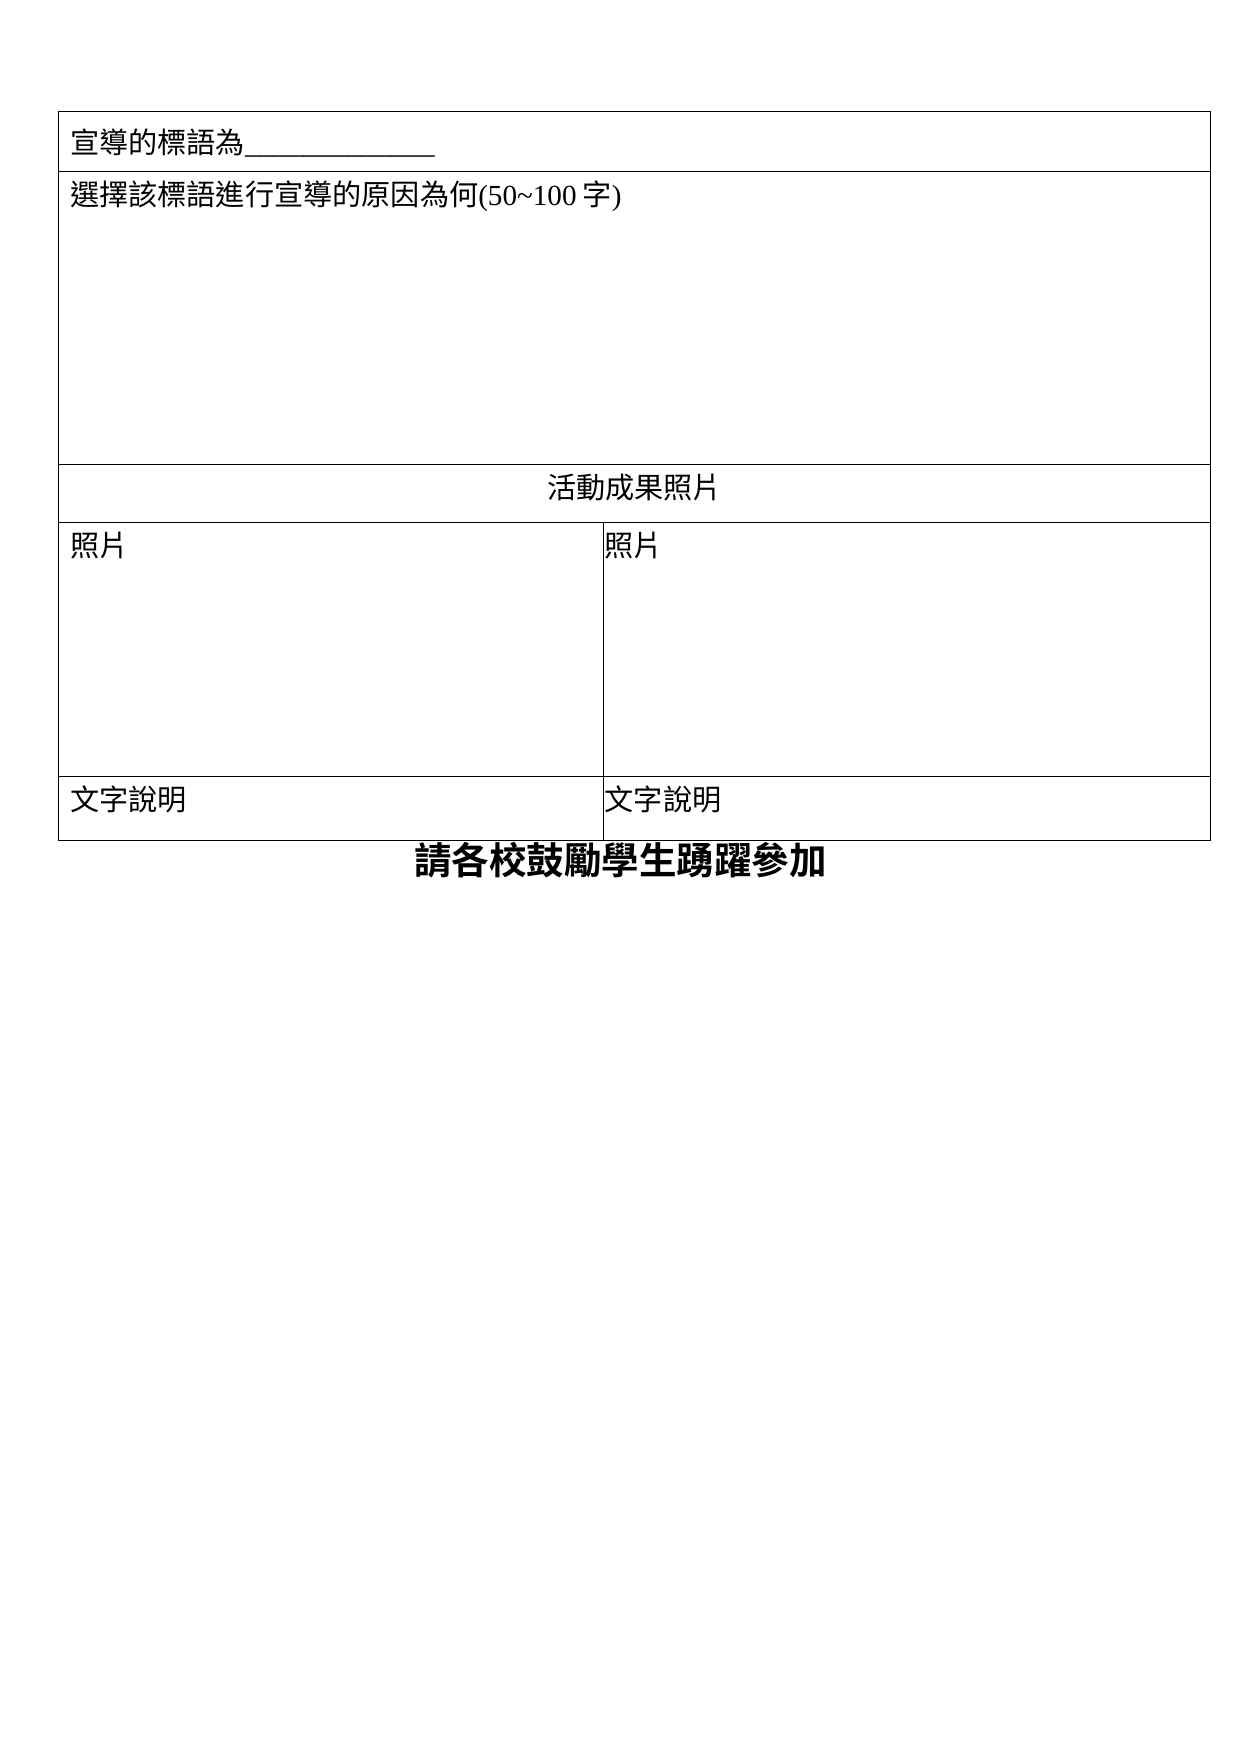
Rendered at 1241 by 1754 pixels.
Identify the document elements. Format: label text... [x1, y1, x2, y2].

table_cell 照片 [59, 523, 603, 776]
table_cell 文字說明 [604, 777, 1210, 840]
table_cell 活動成果照片 [59, 465, 1210, 522]
table_cell 選擇該標語進行宣導的原因為何(50~100字) [59, 172, 1210, 464]
text 請各校鼓勵學生踴躍參加 [118, 841, 1122, 883]
table_cell 宣導的標語為_____________ [59, 112, 1210, 171]
table_cell 文字說明 [59, 777, 603, 840]
table_cell 照片 [604, 523, 1210, 776]
